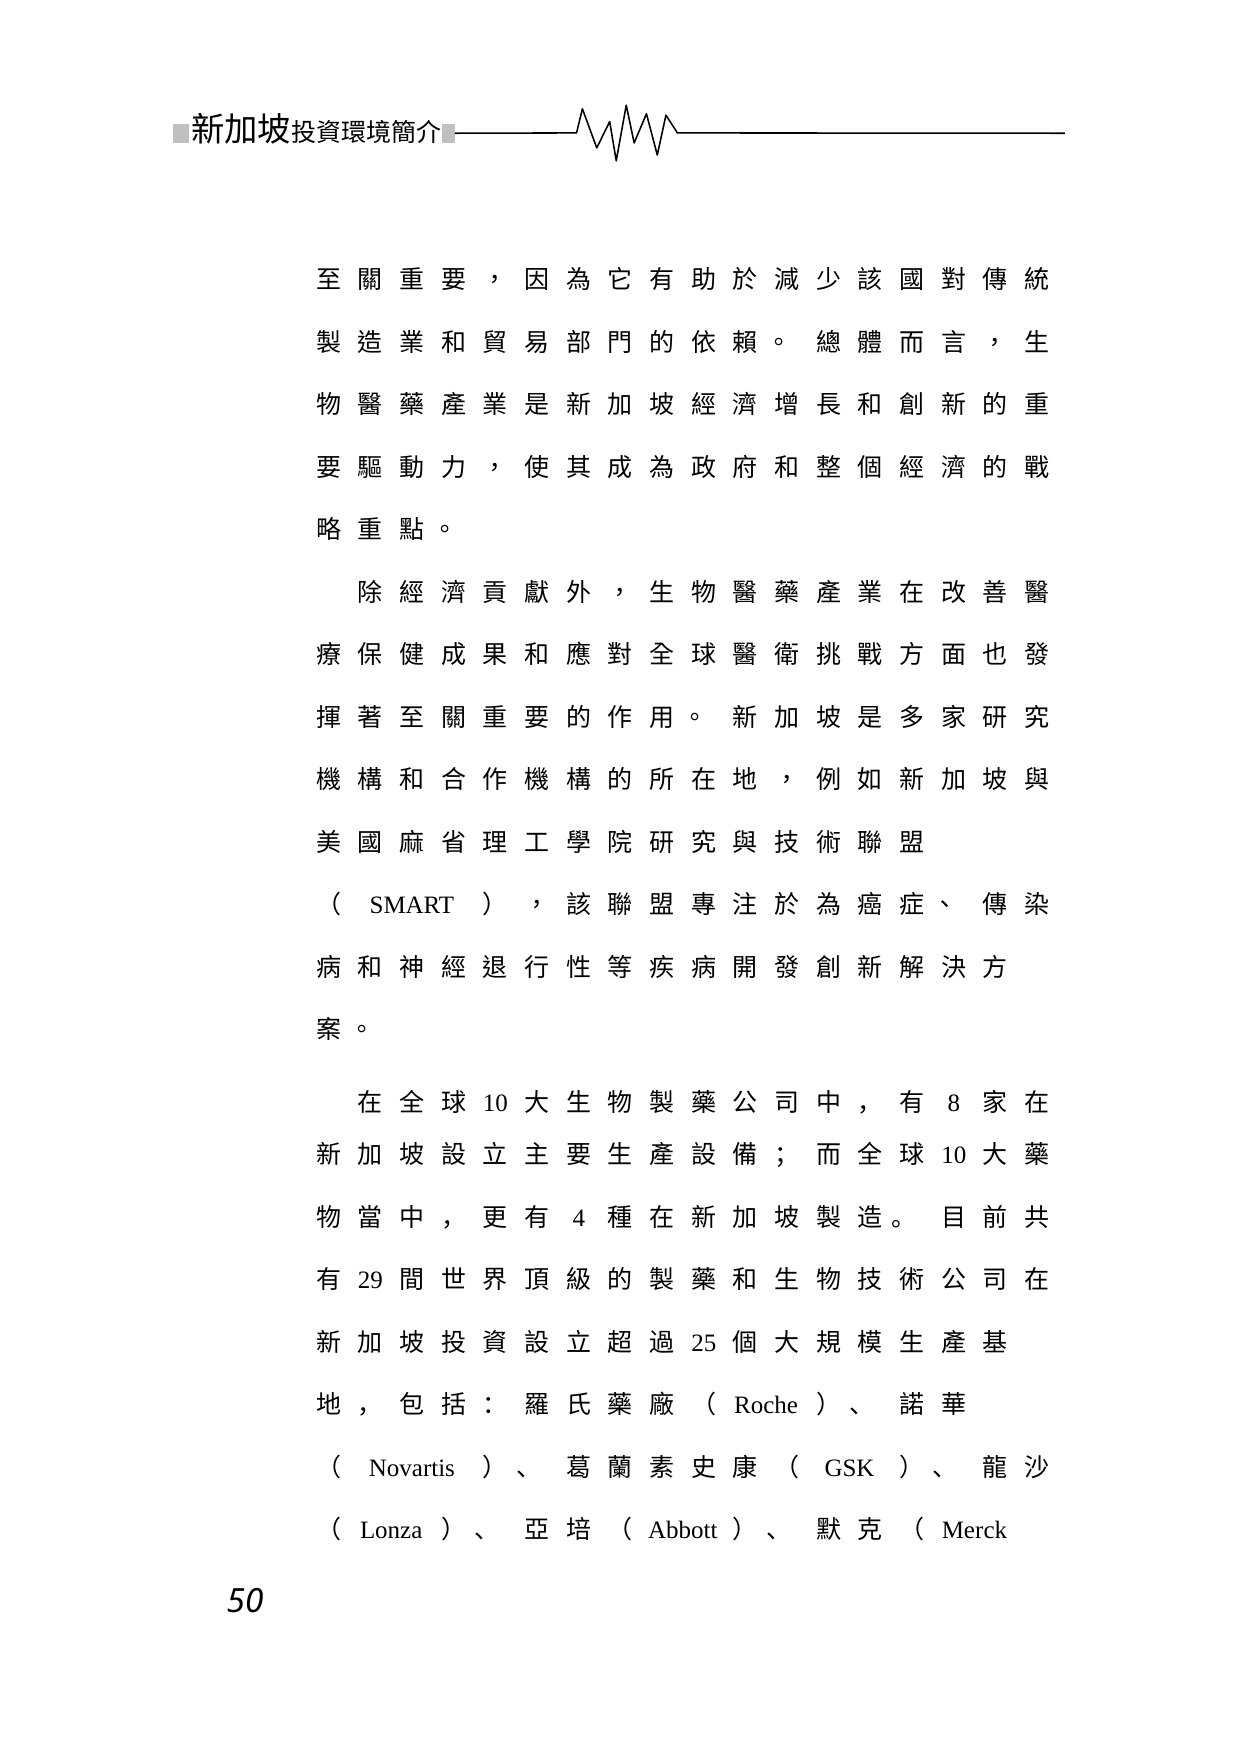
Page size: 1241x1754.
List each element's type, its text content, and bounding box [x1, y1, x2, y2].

text 在全球10大生物製藥公司中，有8家在新加坡設立主要生產設備；而全球10大藥物當中，更有4種在新加坡製造。目前共有29間世界頂級的製藥和生物技術公司在新加坡投資設立超過25個大規模生產基地，包括：羅氏藥廠（Roche）、諾華（Novartis）、葛蘭素史康（GSK）、龍沙（Lonza）、亞培（Abbott）、默克（Merck [281, 1049, 1058, 1549]
text 至關重要，因為它有助於減少該國對傳統製造業和貿易部門的依賴。總體而言，生物醫藥產業是新加坡經濟增長和創新的重要驅動力，使其成為政府和整個經濟的戰略重點。 [281, 236, 1058, 549]
text 除經濟貢獻外，生物醫藥產業在改善醫療保健成果和應對全球醫衛挑戰方面也發揮著至關重要的作用。新加坡是多家研究機構和合作機構的所在地，例如新加坡與美國麻省理工學院研究與技術聯盟（SMART），該聯盟專注於為癌症、傳染病和神經退行性等疾病開發創新解決方案。 [281, 549, 1058, 1049]
